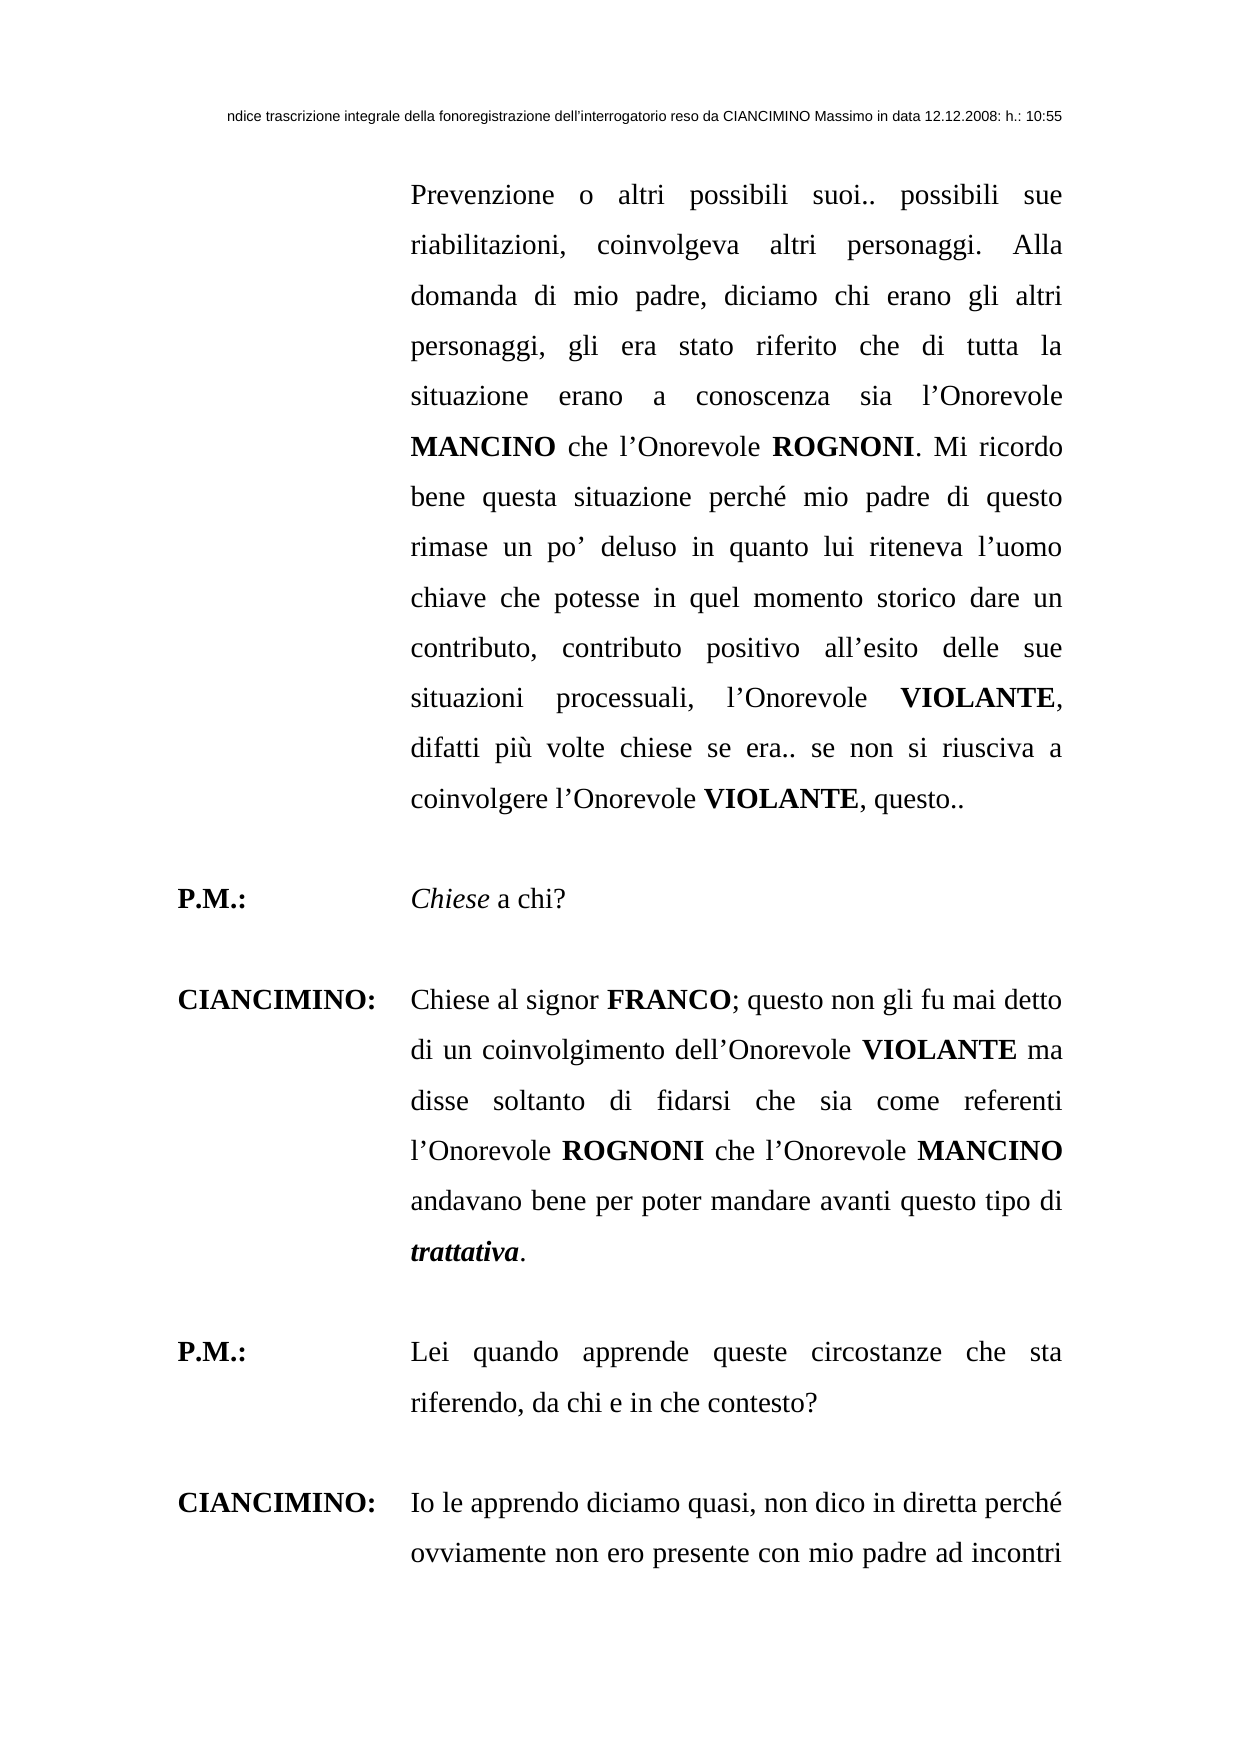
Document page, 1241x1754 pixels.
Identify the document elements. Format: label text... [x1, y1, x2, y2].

text P.M.: Lei quando apprende queste circostanze che sta riferendo, da chi e in che contesto? [177, 1334, 1063, 1418]
text CIANCIMINO: Io le apprendo diciamo quasi, non dico in diretta perché ovviamente non ero presente con mio padre ad incontri [177, 1485, 1063, 1569]
text CIANCIMINO: Chiese al signor FRANCO; questo non gli fu mai detto di un coinvolgimento dell’Onorevole VIOLANTE ma disse soltanto di fidarsi che sia come referenti l’Onorevole ROGNONI che l’Onorevole MANCINO andavano bene per poter mandare avanti questo tipo di trattativa. [177, 982, 1063, 1267]
text P.M.: Chiese a chi? [177, 882, 1063, 915]
text Prevenzione o altri possibili suoi.. possibili sue riabilitazioni, coinvolgeva altri personaggi. Alla domanda di mio padre, diciamo chi erano gli altri personaggi, gli era stato riferito che di tutta la situazione erano a conoscenza sia l’Onorevole MANCINO che l’Onorevole ROGNONI. Mi ricordo bene questa situazione perché mio padre di questo rimase un po’ deluso in quanto lui riteneva l’uomo chiave che potesse in quel momento storico dare un contributo, contributo positivo all’esito delle sue situazioni processuali, l’Onorevole VIOLANTE, difatti più volte chiese se era.. se non si riusciva a coinvolgere l’Onorevole VIOLANTE, questo.. [177, 177, 1063, 814]
